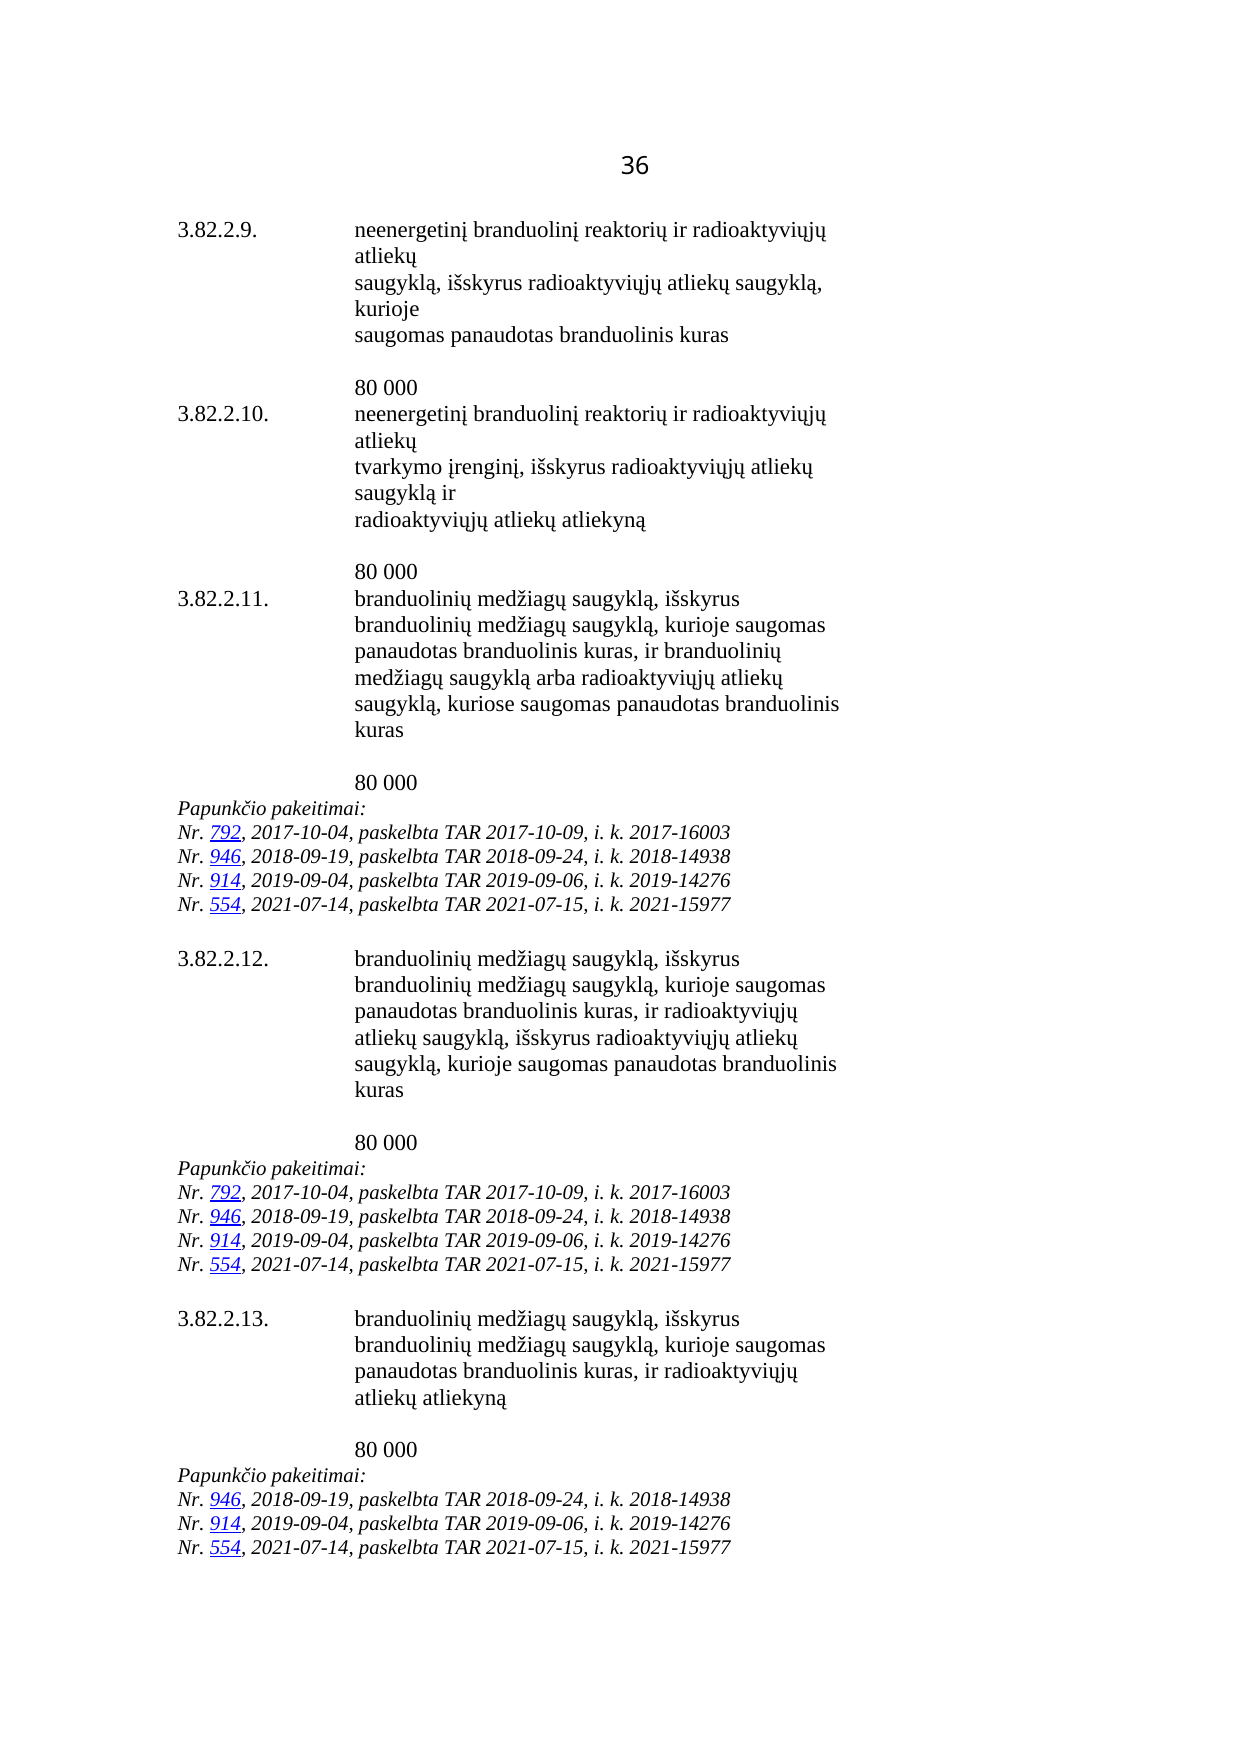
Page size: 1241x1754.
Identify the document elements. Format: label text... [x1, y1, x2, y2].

text saugomas panaudotas branduolinis kuras 80 000 [354, 321, 892, 400]
text Nr. 792, 2017-10-04, paskelbta TAR 2017-10-09, i. k. 2017-16003 [177, 820, 1093, 844]
text 3.82.2.9. neenergetinį branduolinį reaktorių ir radioaktyviųjų atliekų [177, 216, 892, 268]
text Papunkčio pakeitimai: [177, 1156, 1093, 1179]
text Nr. 792, 2017-10-04, paskelbta TAR 2017-10-09, i. k. 2017-16003 [177, 1179, 1093, 1204]
text radioaktyviųjų atliekų atliekyną 80 000 [354, 506, 892, 585]
text Nr. 554, 2021-07-14, paskelbta TAR 2021-07-15, i. k. 2021-15977 [177, 1535, 1093, 1559]
text Nr. 946, 2018-09-19, paskelbta TAR 2018-09-24, i. k. 2018-14938 [177, 1204, 1093, 1228]
text Nr. 946, 2018-09-19, paskelbta TAR 2018-09-24, i. k. 2018-14938 [177, 844, 1093, 868]
text tvarkymo įrenginį, išskyrus radioaktyviųjų atliekų saugyklą ir [354, 453, 892, 506]
text Nr. 554, 2021-07-14, paskelbta TAR 2021-07-15, i. k. 2021-15977 [177, 1252, 1093, 1276]
text Nr. 914, 2019-09-04, paskelbta TAR 2019-09-06, i. k. 2019-14276 [177, 868, 1093, 892]
text saugyklą, išskyrus radioaktyviųjų atliekų saugyklą, kurioje [354, 268, 892, 321]
text 3.82.2.10. neenergetinį branduolinį reaktorių ir radioaktyviųjų atliekų [177, 400, 892, 453]
text 3.82.2.12. branduolinių medžiagų saugyklą, išskyrus branduolinių medžiagų saugyklą, kurioje saugomas panaudotas branduolinis kuras, ir radioaktyviųjų atliekų saugyklą, išskyrus radioaktyviųjų atliekų saugyklą, kurioje saugomas panaudotas branduolinis kuras 80 000 [177, 945, 842, 1156]
text Nr. 914, 2019-09-04, paskelbta TAR 2019-09-06, i. k. 2019-14276 [177, 1511, 1093, 1535]
text Nr. 914, 2019-09-04, paskelbta TAR 2019-09-06, i. k. 2019-14276 [177, 1228, 1093, 1252]
text Nr. 946, 2018-09-19, paskelbta TAR 2018-09-24, i. k. 2018-14938 [177, 1487, 1093, 1511]
text Nr. 554, 2021-07-14, paskelbta TAR 2021-07-15, i. k. 2021-15977 [177, 892, 1093, 916]
text 3.82.2.11. branduolinių medžiagų saugyklą, išskyrus branduolinių medžiagų saugyklą, kurioje saugomas panaudotas branduolinis kuras, ir branduolinių medžiagų saugyklą arba radioaktyviųjų atliekų saugyklą, kuriose saugomas panaudotas branduolinis kuras 80 000 [177, 585, 842, 796]
text Papunkčio pakeitimai: [177, 1463, 1093, 1487]
text 3.82.2.13. branduolinių medžiagų saugyklą, išskyrus branduolinių medžiagų saugyklą, kurioje saugomas panaudotas branduolinis kuras, ir radioaktyviųjų atliekų atliekyną 80 000 [177, 1304, 842, 1463]
text Papunkčio pakeitimai: [177, 796, 1093, 820]
